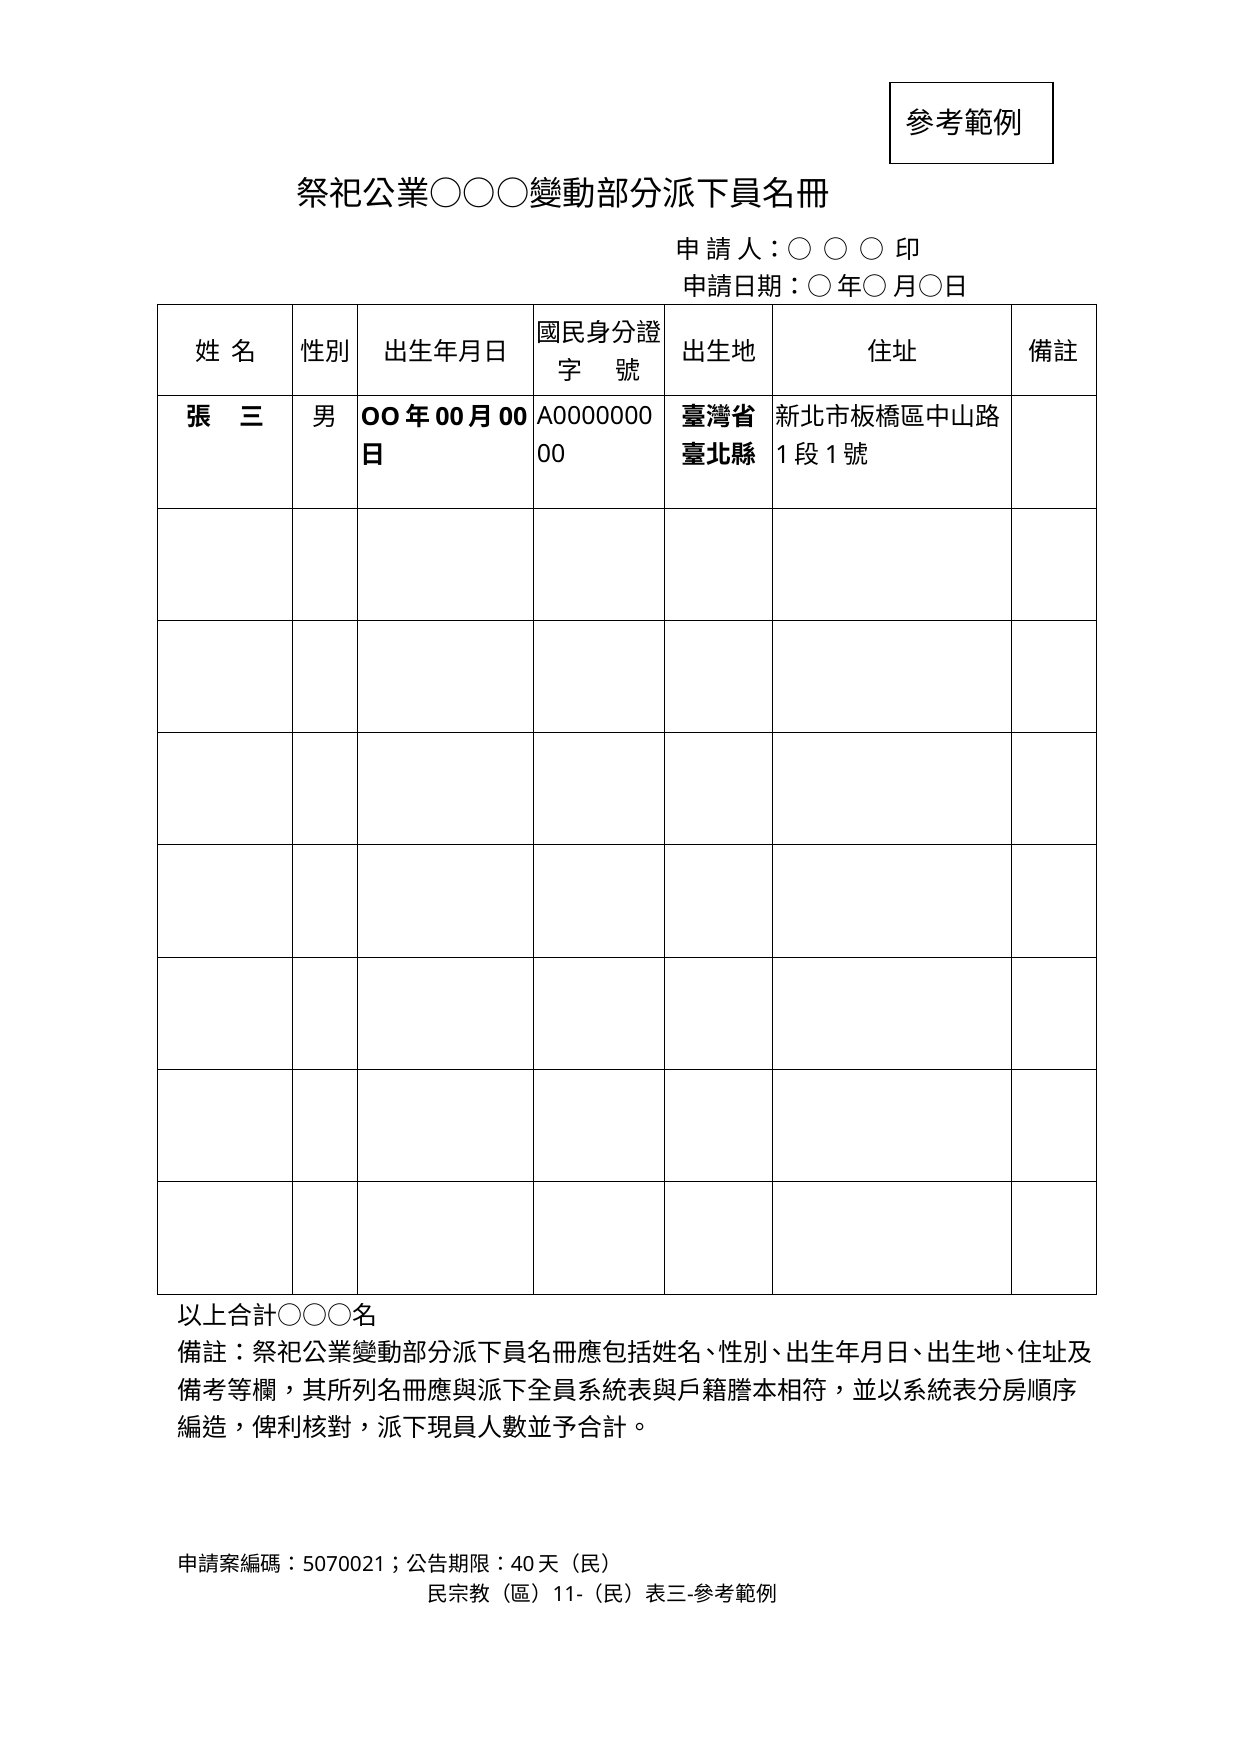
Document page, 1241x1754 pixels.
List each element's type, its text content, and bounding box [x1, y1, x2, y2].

table_cell 男 [293, 396, 357, 507]
table_cell [773, 958, 1011, 1069]
table_cell [1012, 845, 1096, 957]
table_cell [1012, 958, 1096, 1069]
table_cell [1012, 396, 1096, 507]
table_cell [1012, 621, 1096, 732]
table_cell [158, 958, 292, 1069]
table_cell [773, 1182, 1011, 1293]
table_cell [358, 733, 533, 844]
table_cell [665, 733, 772, 844]
table_cell [534, 509, 664, 620]
table_cell [773, 509, 1011, 620]
table_cell [773, 845, 1011, 957]
table_header 出生年月日 [358, 305, 533, 395]
text 以上合計○○○名 [177, 1295, 1092, 1332]
table_cell [293, 733, 357, 844]
table_cell 臺灣省 臺北縣 [665, 396, 772, 507]
table_cell [665, 621, 772, 732]
table_cell [773, 621, 1011, 732]
table_cell [358, 1182, 533, 1293]
table_cell [1012, 1182, 1096, 1293]
text 申請日期：○ 年○ 月○日 [617, 266, 1092, 303]
table_cell [665, 958, 772, 1069]
table_header 國民身分證字 號 [534, 305, 664, 395]
table_header 備註 [1012, 305, 1096, 395]
table_header 姓 名 [158, 305, 292, 395]
text 祭祀公業○○○變動部分派下員名冊 [177, 153, 1092, 228]
table_cell [293, 1182, 357, 1293]
table_cell [1012, 1070, 1096, 1181]
table_cell [534, 958, 664, 1069]
table_cell [293, 845, 357, 957]
table_cell [773, 733, 1011, 844]
table_cell [665, 509, 772, 620]
table_cell OO年00月00日 [358, 396, 533, 507]
table_cell [358, 845, 533, 957]
text [891, 83, 1052, 163]
table_cell [358, 621, 533, 732]
table_cell [534, 1070, 664, 1181]
table_cell [1012, 733, 1096, 844]
table_cell [158, 1070, 292, 1181]
table_cell [158, 845, 292, 957]
table_cell [534, 621, 664, 732]
table_cell [293, 509, 357, 620]
table_cell [358, 958, 533, 1069]
table_cell [158, 509, 292, 620]
table_cell [534, 733, 664, 844]
table_header 性別 [293, 305, 357, 395]
table_cell [158, 733, 292, 844]
table_cell [534, 1182, 664, 1293]
table_cell [358, 1070, 533, 1181]
text 申 請 人：○ ○ ○ 印 [617, 228, 1092, 266]
text 備註：祭祀公業變動部分派下員名冊應包括姓名、性別、出生年月日、出生地、住址及備考等欄，其所列名冊應與派下全員系統表與戶籍謄本相符，並以系統表分房順序編造，俾利核對，派下現員人數並予合計。 [177, 1332, 1092, 1444]
table_cell A000000000 [534, 396, 664, 507]
table_cell [158, 1182, 292, 1293]
table_cell [665, 845, 772, 957]
table_cell [293, 958, 357, 1069]
table_cell [665, 1070, 772, 1181]
table_cell [1012, 509, 1096, 620]
table_cell 新北市板橋區中山路1段1號 [773, 396, 1011, 507]
table_cell [293, 1070, 357, 1181]
table_cell [665, 1182, 772, 1293]
table_cell 張 三 [158, 396, 292, 507]
table_cell [534, 845, 664, 957]
text 參考範例 [906, 91, 1037, 145]
table_cell [773, 1070, 1011, 1181]
table_cell [358, 509, 533, 620]
table_header 住址 [773, 305, 1011, 395]
table_header 出生地 [665, 305, 772, 395]
table_cell [293, 621, 357, 732]
table_cell [158, 621, 292, 732]
